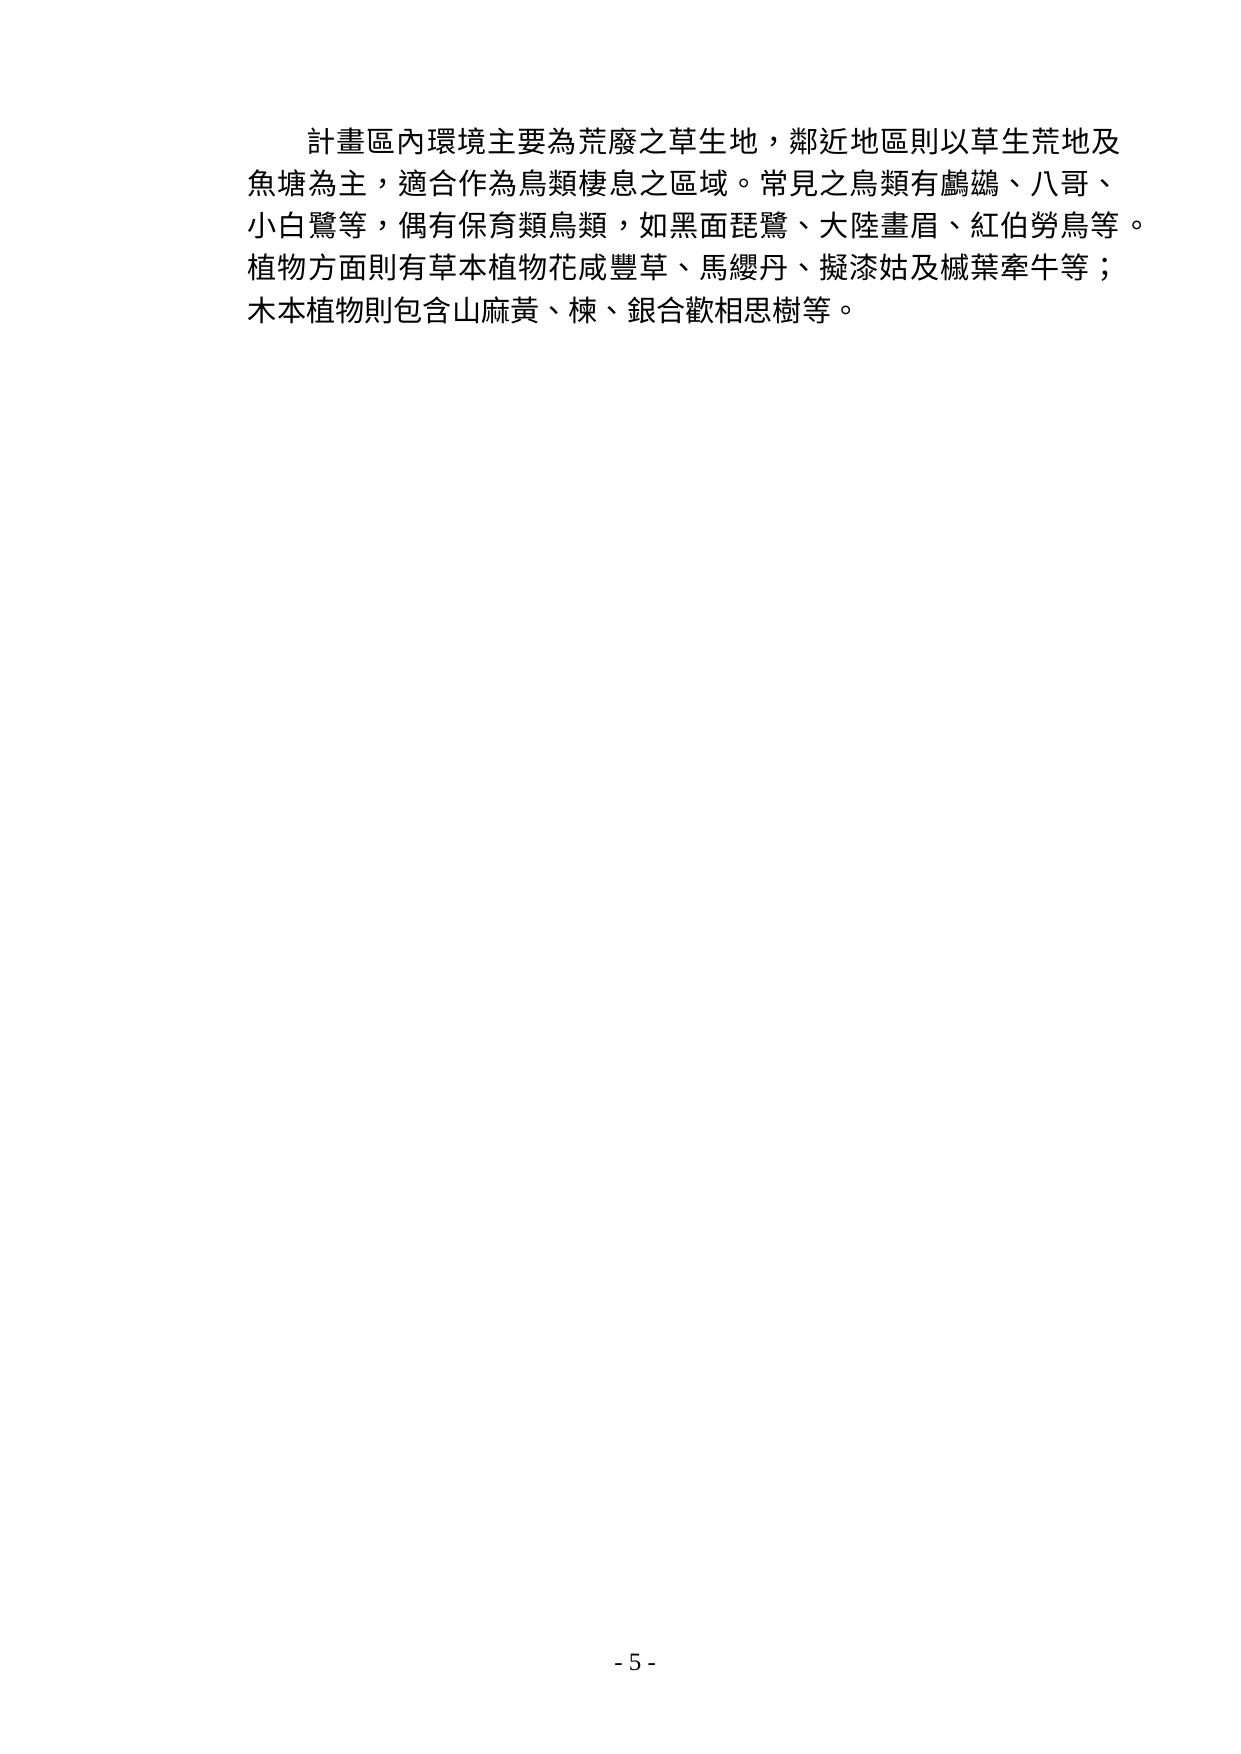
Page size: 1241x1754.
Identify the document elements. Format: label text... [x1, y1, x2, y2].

text 計畫區內環境主要為荒廢之草生地，鄰近地區則以草生荒地及魚塘為主，適合作為鳥類棲息之區域。常見之鳥類有鸕鷀、八哥、小白鷺等，偶有保育類鳥類，如黑面琵鷺、大陸畫眉、紅伯勞鳥等。植物方面則有草本植物花咸豐草、馬纓丹、擬漆姑及槭葉牽牛等；木本植物則包含山麻黃、楝、銀合歡相思樹等。 [248, 118, 1122, 329]
